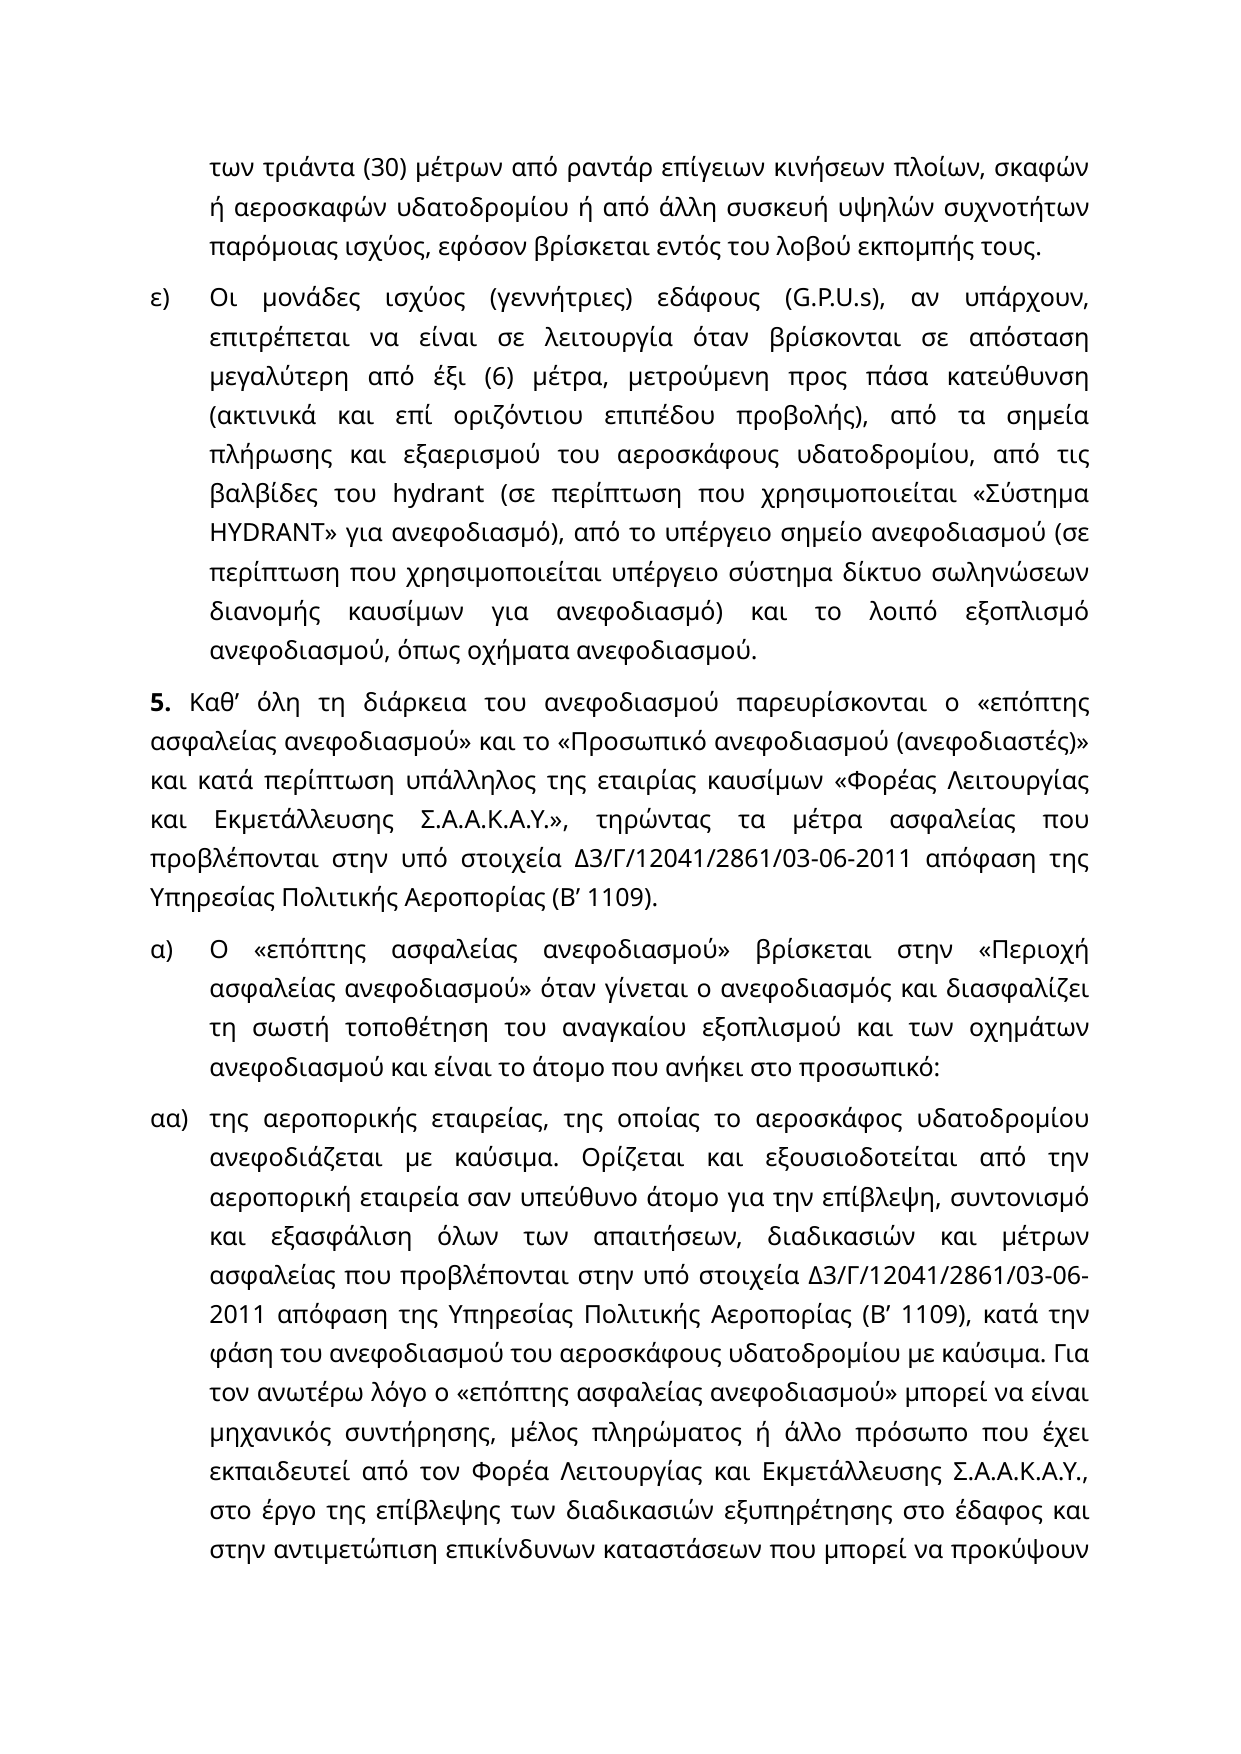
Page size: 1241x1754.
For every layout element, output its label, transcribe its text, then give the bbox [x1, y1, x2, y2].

text 5. Καθ’ όλη τη διάρκεια του ανεφοδιασμού παρευρίσκονται ο «επόπτης ασφαλείας ανεφοδιασμού» και το «Προσωπικό ανεφοδιασμού (ανεφοδιαστές)» και κατά περίπτωση υπάλληλος της εταιρίας καυσίμων «Φορέας Λειτουργίας και Εκμετάλλευσης Σ.Α.Α.Κ.Α.Υ.», τηρώντας τα μέτρα ασφαλείας που προβλέπονται στην υπό στοιχεία Δ3/Γ/12041/2861/03-06-2011 απόφαση της Υπηρεσίας Πολιτικής Αεροπορίας (Β’ 1109). [150, 684, 1090, 914]
list α) Ο «επόπτης ασφαλείας ανεφοδιασμού» βρίσκεται στην «Περιοχή ασφαλείας ανεφοδιασμού» όταν γίνεται ο ανεφοδιασμός και διασφαλίζει τη σωστή τοποθέτηση του αναγκαίου εξοπλισμού και των οχημάτων ανεφοδιασμού και είναι το άτομο που ανήκει στο προσωπικό: [150, 932, 1090, 1083]
list ε) Οι μονάδες ισχύος (γεννήτριες) εδάφους (G.P.U.s), αν υπάρχουν, επιτρέπεται να είναι σε λειτουργία όταν βρίσκονται σε απόσταση μεγαλύτερη από έξι (6) μέτρα, μετρούμενη προς πάσα κατεύθυνση (ακτινικά και επί οριζόντιου επιπέδου προβολής), από τα σημεία πλήρωσης και εξαερισμού του αεροσκάφους υδατοδρομίου, από τις βαλβίδες του hydrant (σε περίπτωση που χρησιμοποιείται «Σύστημα HYDRANT» για ανεφοδιασμό), από το υπέργειο σημείο ανεφοδιασμού (σε περίπτωση που χρησιμοποιείται υπέργειο σύστημα δίκτυο σωληνώσεων διανομής καυσίμων για ανεφοδιασμό) και το λοιπό εξοπλισμό ανεφοδιασμού, όπως οχήματα ανεφοδιασμού. [150, 280, 1090, 667]
list αα) της αεροπορικής εταιρείας, της οποίας το αεροσκάφος υδατοδρομίου ανεφοδιάζεται με καύσιμα. Ορίζεται και εξουσιοδοτείται από την αεροπορική εταιρεία σαν υπεύθυνο άτομο για την επίβλεψη, συντονισμό και εξασφάλιση όλων των απαιτήσεων, διαδικασιών και μέτρων ασφαλείας που προβλέπονται στην υπό στοιχεία Δ3/Γ/12041/2861/03-06-2011 απόφαση της Υπηρεσίας Πολιτικής Αεροπορίας (Β’ 1109), κατά την φάση του ανεφοδιασμού του αεροσκάφους υδατοδρομίου με καύσιμα. Για τον ανωτέρω λόγο ο «επόπτης ασφαλείας ανεφοδιασμού» μπορεί να είναι μηχανικός συντήρησης, μέλος πληρώματος ή άλλο πρόσωπο που έχει εκπαιδευτεί από τον Φορέα Λειτουργίας και Εκμετάλλευσης Σ.Α.Α.Κ.Α.Υ., στο έργο της επίβλεψης των διαδικασιών εξυπηρέτησης στο έδαφος και στην αντιμετώπιση επικίνδυνων καταστάσεων που μπορεί να προκύψουν [150, 1101, 1090, 1566]
list των τριάντα (30) μέτρων από ραντάρ επίγειων κινήσεων πλοίων, σκαφών ή αεροσκαφών υδατοδρομίου ή από άλλη συσκευή υψηλών συχνοτήτων παρόμοιας ισχύος, εφόσον βρίσκεται εντός του λοβού εκπομπής τους. [150, 150, 1090, 262]
